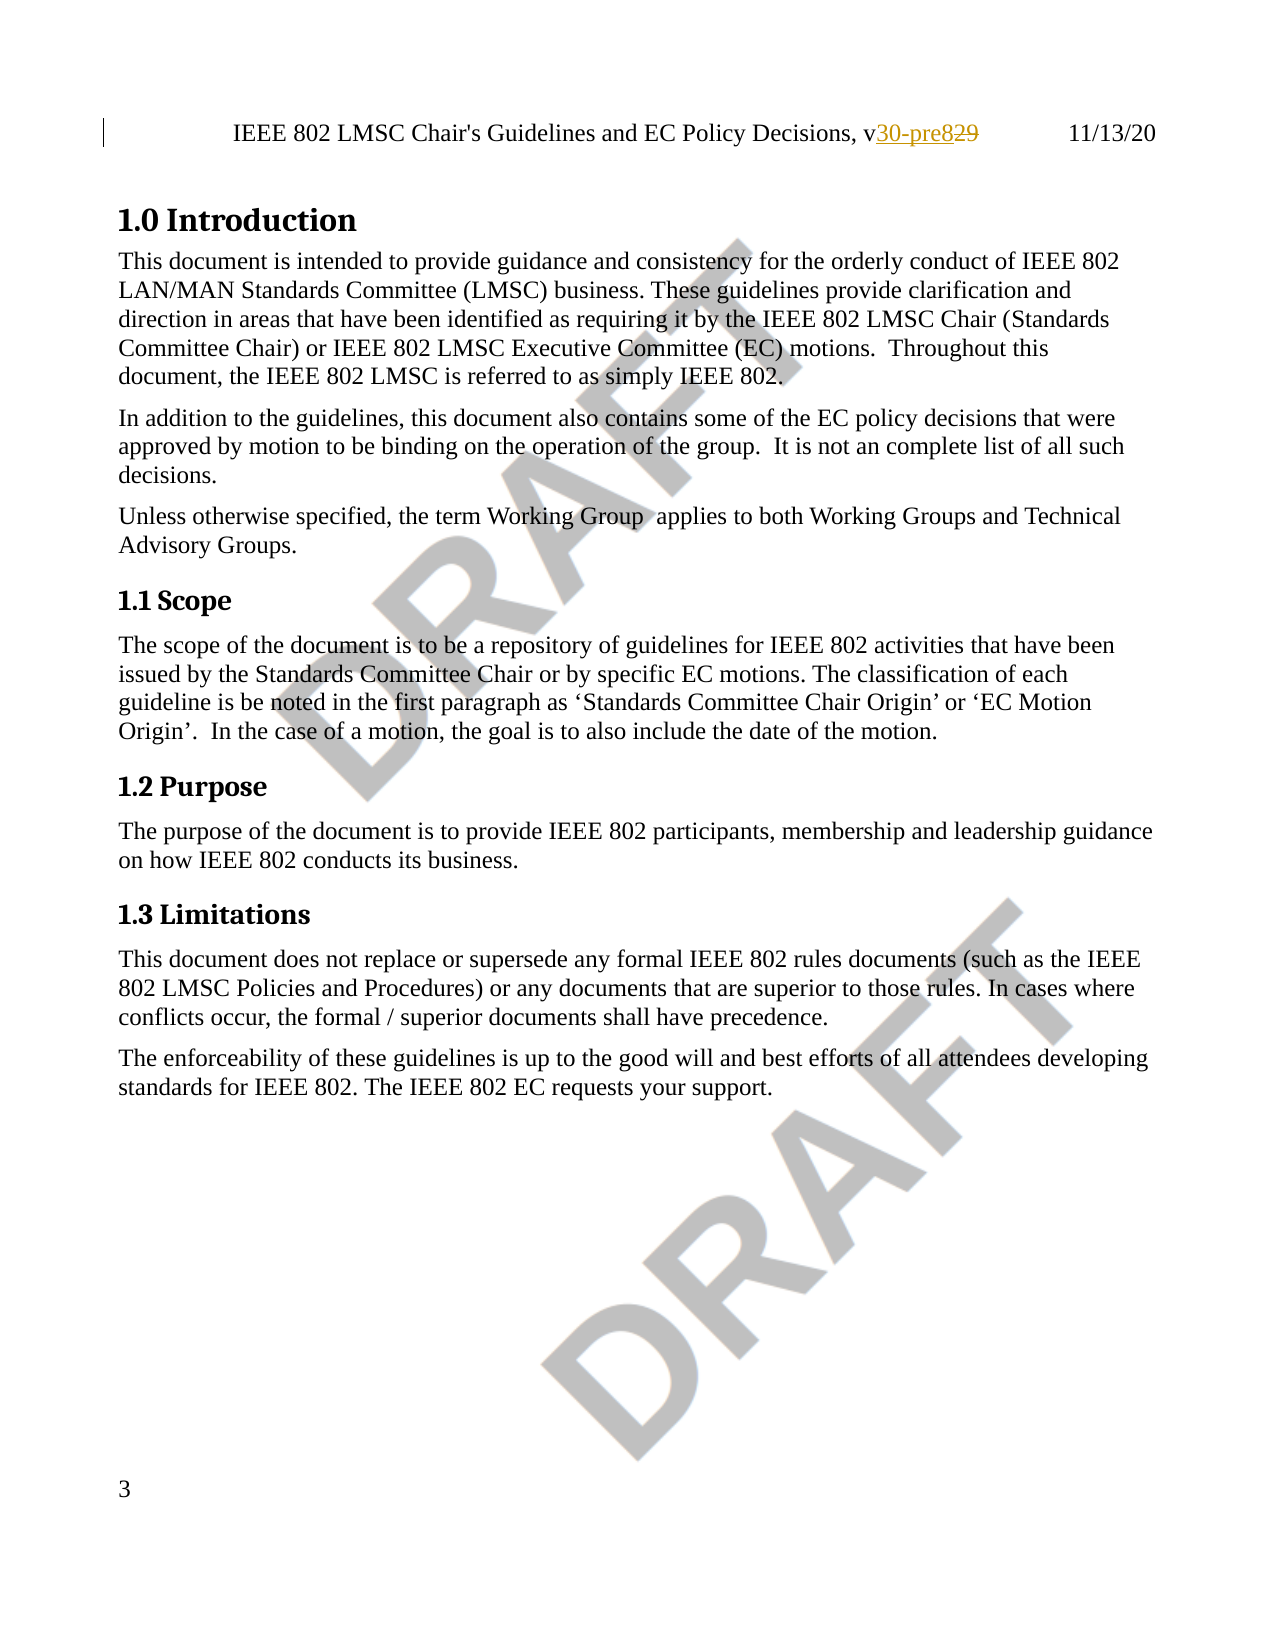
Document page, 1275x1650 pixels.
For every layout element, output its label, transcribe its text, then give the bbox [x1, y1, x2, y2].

text The scope of the document is to be a repository of guidelines for IEEE 802 activities that have been issued by the Standards Committee Chair or by specific EC motions. The classification of each guideline is be noted in the first paragraph as ‘Standards Committee Chair Origin’ or ‘EC Motion Origin’. In the case of a motion, the goal is to also include the date of the motion. [118, 630, 1157, 745]
text The purpose of the document is to provide IEEE 802 participants, membership and leadership guidance on how IEEE 802 conducts its business. [118, 816, 1157, 873]
text Unless otherwise specified, the term Working Group applies to both Working Groups and Technical Advisory Groups. [118, 501, 1157, 559]
subtitle Scope [118, 584, 1157, 617]
subtitle Purpose [118, 770, 1157, 803]
text This document is intended to provide guidance and consistency for the orderly conduct of IEEE 802 LAN/MAN Standards Committee (LMSC) business. These guidelines provide clarification and direction in areas that have been identified as requiring it by the IEEE 802 LMSC Chair (Standards Committee Chair) or IEEE 802 LMSC Executive Committee (EC) motions. Throughout this document, the IEEE 802 LMSC is referred to as simply IEEE 802. [118, 246, 1157, 390]
text This document does not replace or supersede any formal IEEE 802 rules documents (such as the IEEE 802 LMSC Policies and Procedures) or any documents that are superior to those rules. In cases where conflicts occur, the formal / superior documents shall have precedence. [118, 944, 1157, 1031]
text The enforceability of these guidelines is up to the good will and best efforts of all attendees developing standards for IEEE 802. The IEEE 802 EC requests your support. [118, 1043, 1157, 1101]
picture [0, 0, 1275, 1650]
subtitle Limitations [118, 898, 1157, 932]
text In addition to the guidelines, this document also contains some of the EC policy decisions that were approved by motion to be binding on the operation of the group. It is not an complete list of all such decisions. [118, 403, 1157, 489]
subtitle Introduction [118, 202, 1157, 240]
